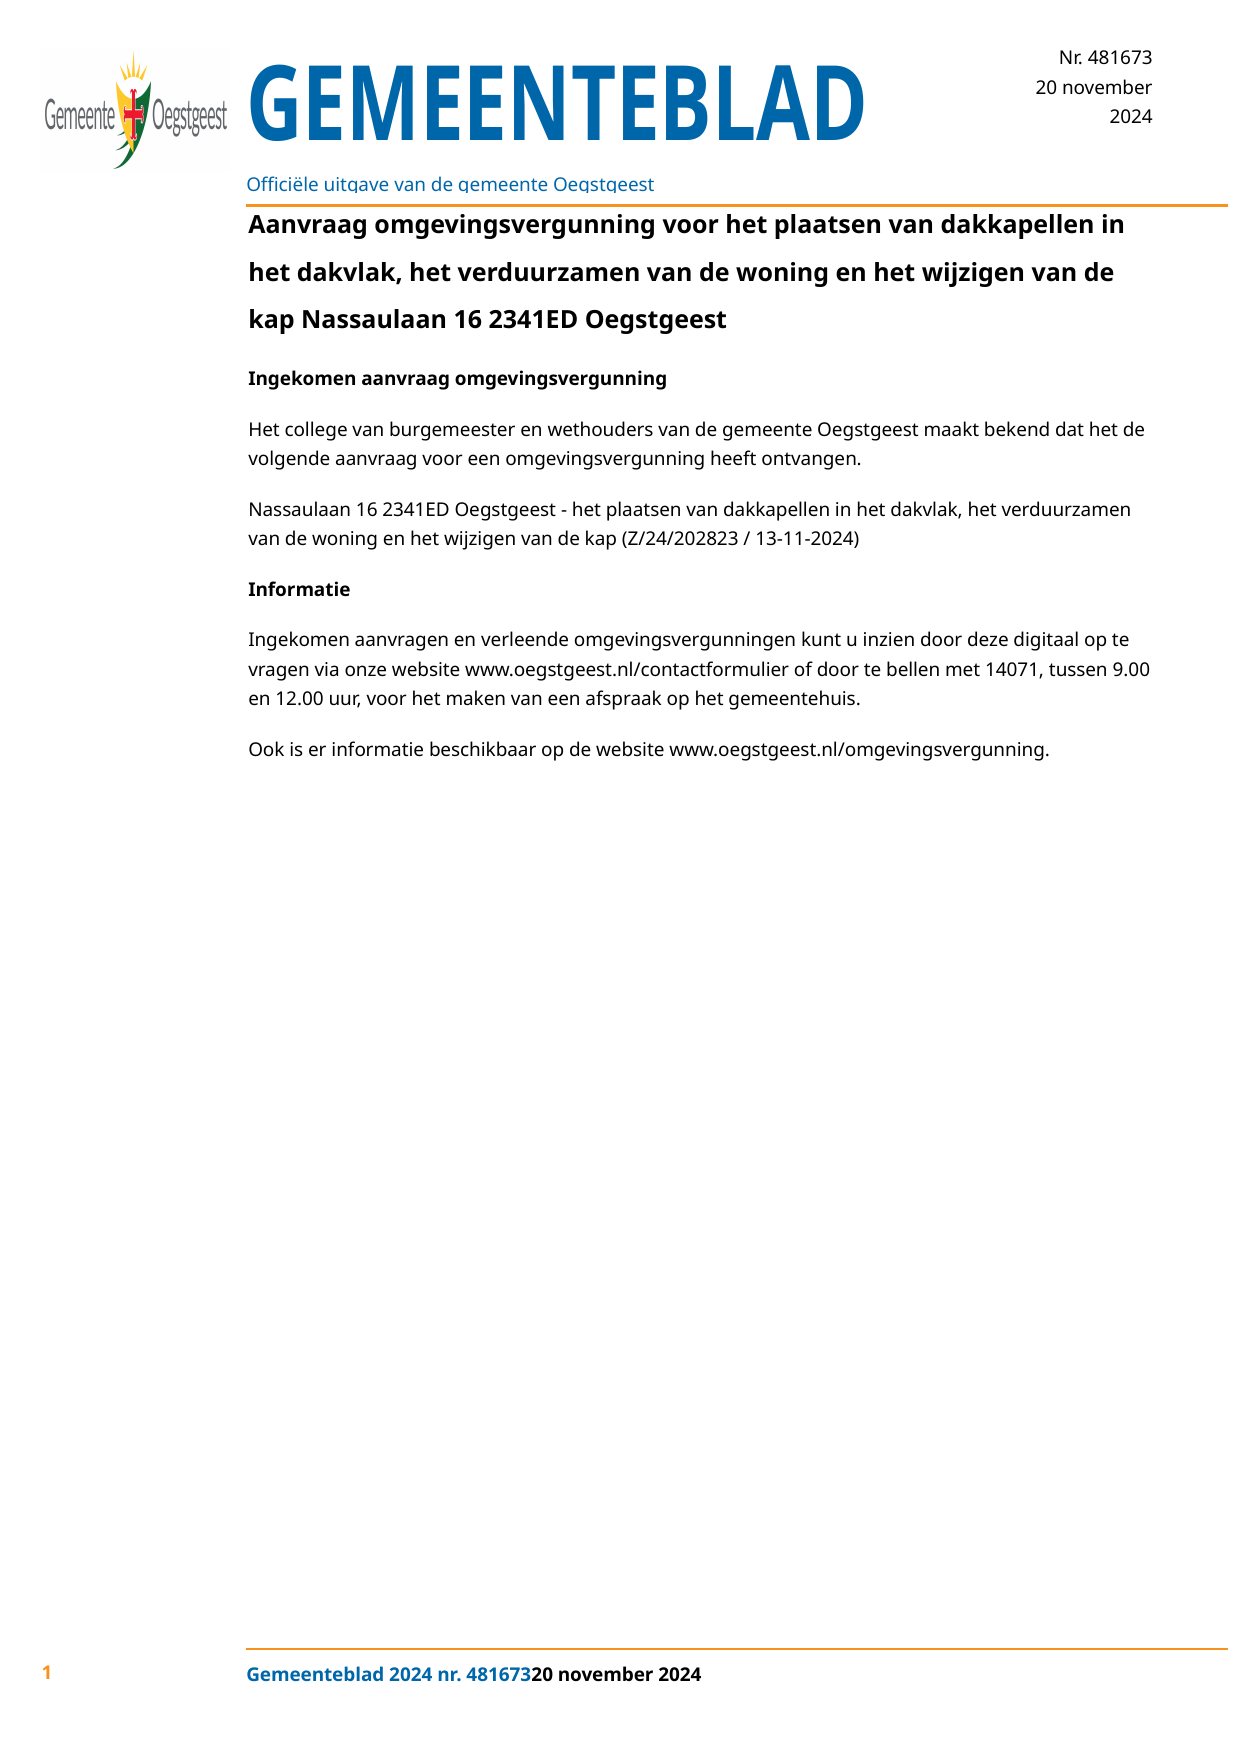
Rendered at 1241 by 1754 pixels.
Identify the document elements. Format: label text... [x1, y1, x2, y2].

text Informatie [248, 576, 1152, 602]
text Nassaulaan 16 2341ED Oegstgeest - het plaatsen van dakkapellen in het dakvlak, het verduurzamen van de woning en het wijzigen van de kap (Z/24/202823 / 13-11-2024) [248, 496, 1152, 551]
picture [41, 47, 231, 172]
text Ingekomen aanvraag omgevingsvergunning [248, 366, 1152, 391]
text Aanvraag omgevingsvergunning voor het plaatsen van dakkapellen in het dakvlak, het verduurzamen van de woning en het wijzigen van de kap Nassaulaan 16 2341ED Oegstgeest [248, 207, 1152, 336]
text Het college van burgemeester en wethouders van de gemeente Oegstgeest maakt bekend dat het de volgende aanvraag voor een omgevingsvergunning heeft ontvangen. [248, 416, 1152, 471]
text Ook is er informatie beschikbaar op de website www.oegstgeest.nl/omgevingsvergunning. [248, 736, 1152, 762]
text Ingekomen aanvragen en verleende omgevingsvergunningen kunt u inzien door deze digitaal op te vragen via onze website www.oegstgeest.nl/contactformulier of door te bellen met 14071, tussen 9.00 en 12.00 uur, voor het maken van een afspraak op het gemeentehuis. [248, 626, 1152, 711]
